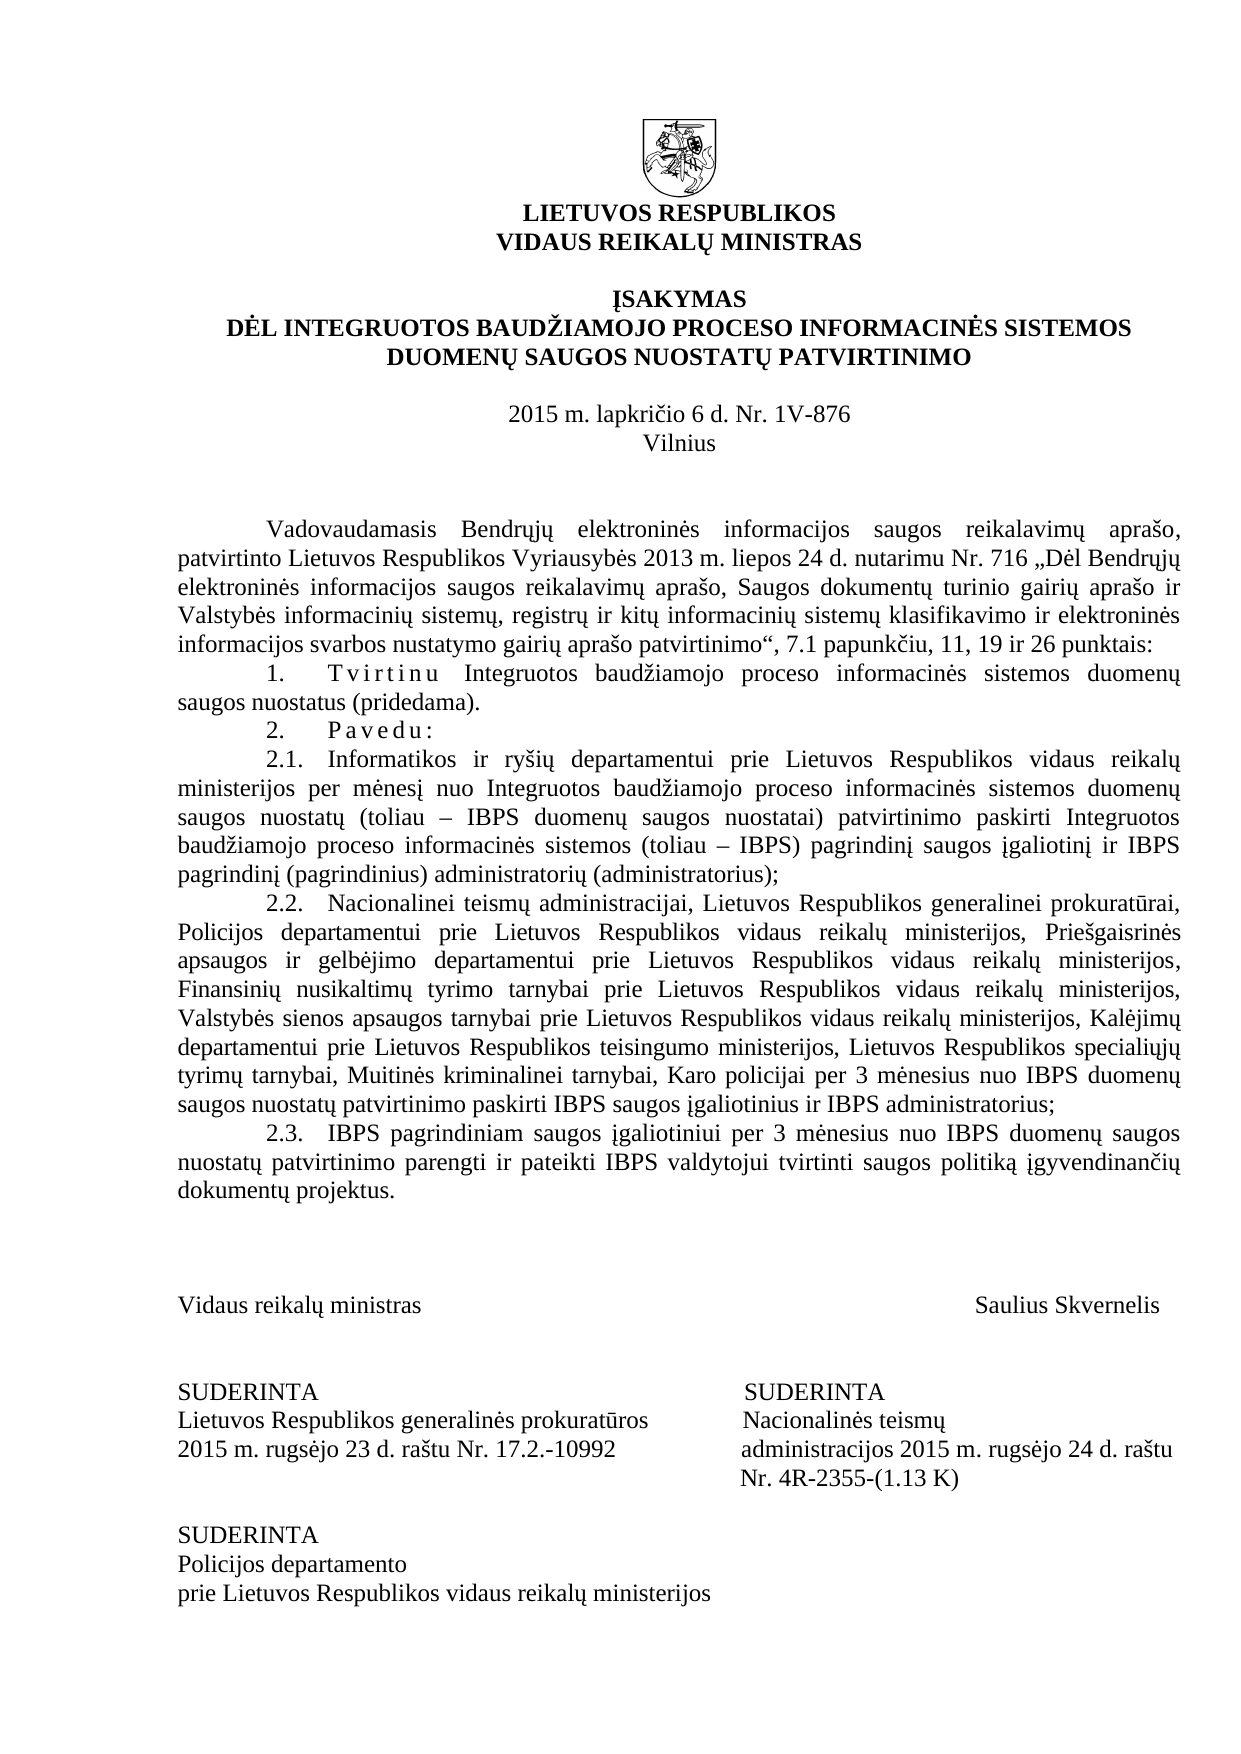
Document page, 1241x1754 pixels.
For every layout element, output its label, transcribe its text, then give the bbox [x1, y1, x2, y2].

text LIETUVOS RESPUBLIKOS [177, 198, 1181, 227]
text 2. Pavedu: [177, 715, 1181, 744]
text VIDAUS REIKALŲ MINISTRAS [177, 227, 1181, 255]
text Vidaus reikalų ministras Saulius Skvernelis [177, 1290, 1181, 1319]
text Lietuvos Respublikos generalinės prokuratūros Nacionalinės teismų [177, 1405, 1181, 1434]
text ĮSAKYMAS [177, 284, 1181, 313]
text 2015 m. rugsėjo 23 d. raštu Nr. 17.2.-10992 administracijos 2015 m. rugsėjo 24 d. raštu [177, 1434, 1181, 1463]
text Policijos departamento [177, 1549, 1181, 1578]
text 2.2. Nacionalinei teismų administracijai, Lietuvos Respublikos generalinei prokuratūrai, Policijos departamentui prie Lietuvos Respublikos vidaus reikalų ministerijos, Priešgaisrinės apsaugos ir gelbėjimo departamentui prie Lietuvos Respublikos vidaus reikalų ministerijos, Finansinių nusikaltimų tyrimo tarnybai prie Lietuvos Respublikos vidaus reikalų ministerijos, Valstybės sienos apsaugos tarnybai prie Lietuvos Respublikos vidaus reikalų ministerijos, Kalėjimų departamentui prie Lietuvos Respublikos teisingumo ministerijos, Lietuvos Respublikos specialiųjų tyrimų tarnybai, Muitinės kriminalinei tarnybai, Karo policijai per 3 mėnesius nuo IBPS duomenų saugos nuostatų patvirtinimo paskirti IBPS saugos įgaliotinius ir IBPS administratorius; [177, 888, 1181, 1118]
text DĖL INTEGRUOTOS BAUDŽIAMOJO PROCESO INFORMACINĖS SISTEMOS DUOMENŲ SAUGOS NUOSTATŲ PATVIRTINIMO [177, 313, 1181, 370]
text Nr. 4R-2355-(1.13 K) [177, 1463, 1181, 1492]
text SUDERINTA [177, 1520, 1181, 1549]
text 1. Tvirtinu Integruotos baudžiamojo proceso informacinės sistemos duomenų saugos nuostatus (pridedama). [177, 658, 1181, 715]
text prie Lietuvos Respublikos vidaus reikalų ministerijos [177, 1578, 1181, 1607]
text 2.3. IBPS pagrindiniam saugos įgaliotiniui per 3 mėnesius nuo IBPS duomenų saugos nuostatų patvirtinimo parengti ir pateikti IBPS valdytojui tvirtinti saugos politiką įgyvendinančių dokumentų projektus. [177, 1118, 1181, 1204]
text Vadovaudamasis Bendrųjų elektroninės informacijos saugos reikalavimų aprašo, patvirtinto Lietuvos Respublikos Vyriausybės 2013 m. liepos 24 d. nutarimu Nr. 716 „Dėl Bendrųjų elektroninės informacijos saugos reikalavimų aprašo, Saugos dokumentų turinio gairių aprašo ir Valstybės informacinių sistemų, registrų ir kitų informacinių sistemų klasifikavimo ir elektroninės informacijos svarbos nustatymo gairių aprašo patvirtinimo“, 7.1 papunkčiu, 11, 19 ir 26 punktais: [177, 514, 1181, 658]
text 2015 m. lapkričio 6 d. Nr. 1V-876 [177, 399, 1181, 428]
text 2.1. Informatikos ir ryšių departamentui prie Lietuvos Respublikos vidaus reikalų ministerijos per mėnesį nuo Integruotos baudžiamojo proceso informacinės sistemos duomenų saugos nuostatų (toliau – IBPS duomenų saugos nuostatai) patvirtinimo paskirti Integruotos baudžiamojo proceso informacinės sistemos (toliau – IBPS) pagrindinį saugos įgaliotinį ir IBPS pagrindinį (pagrindinius) administratorių (administratorius); [177, 744, 1181, 888]
text Vilnius [177, 428, 1181, 457]
text SUDERINTA SUDERINTA [177, 1377, 1181, 1405]
